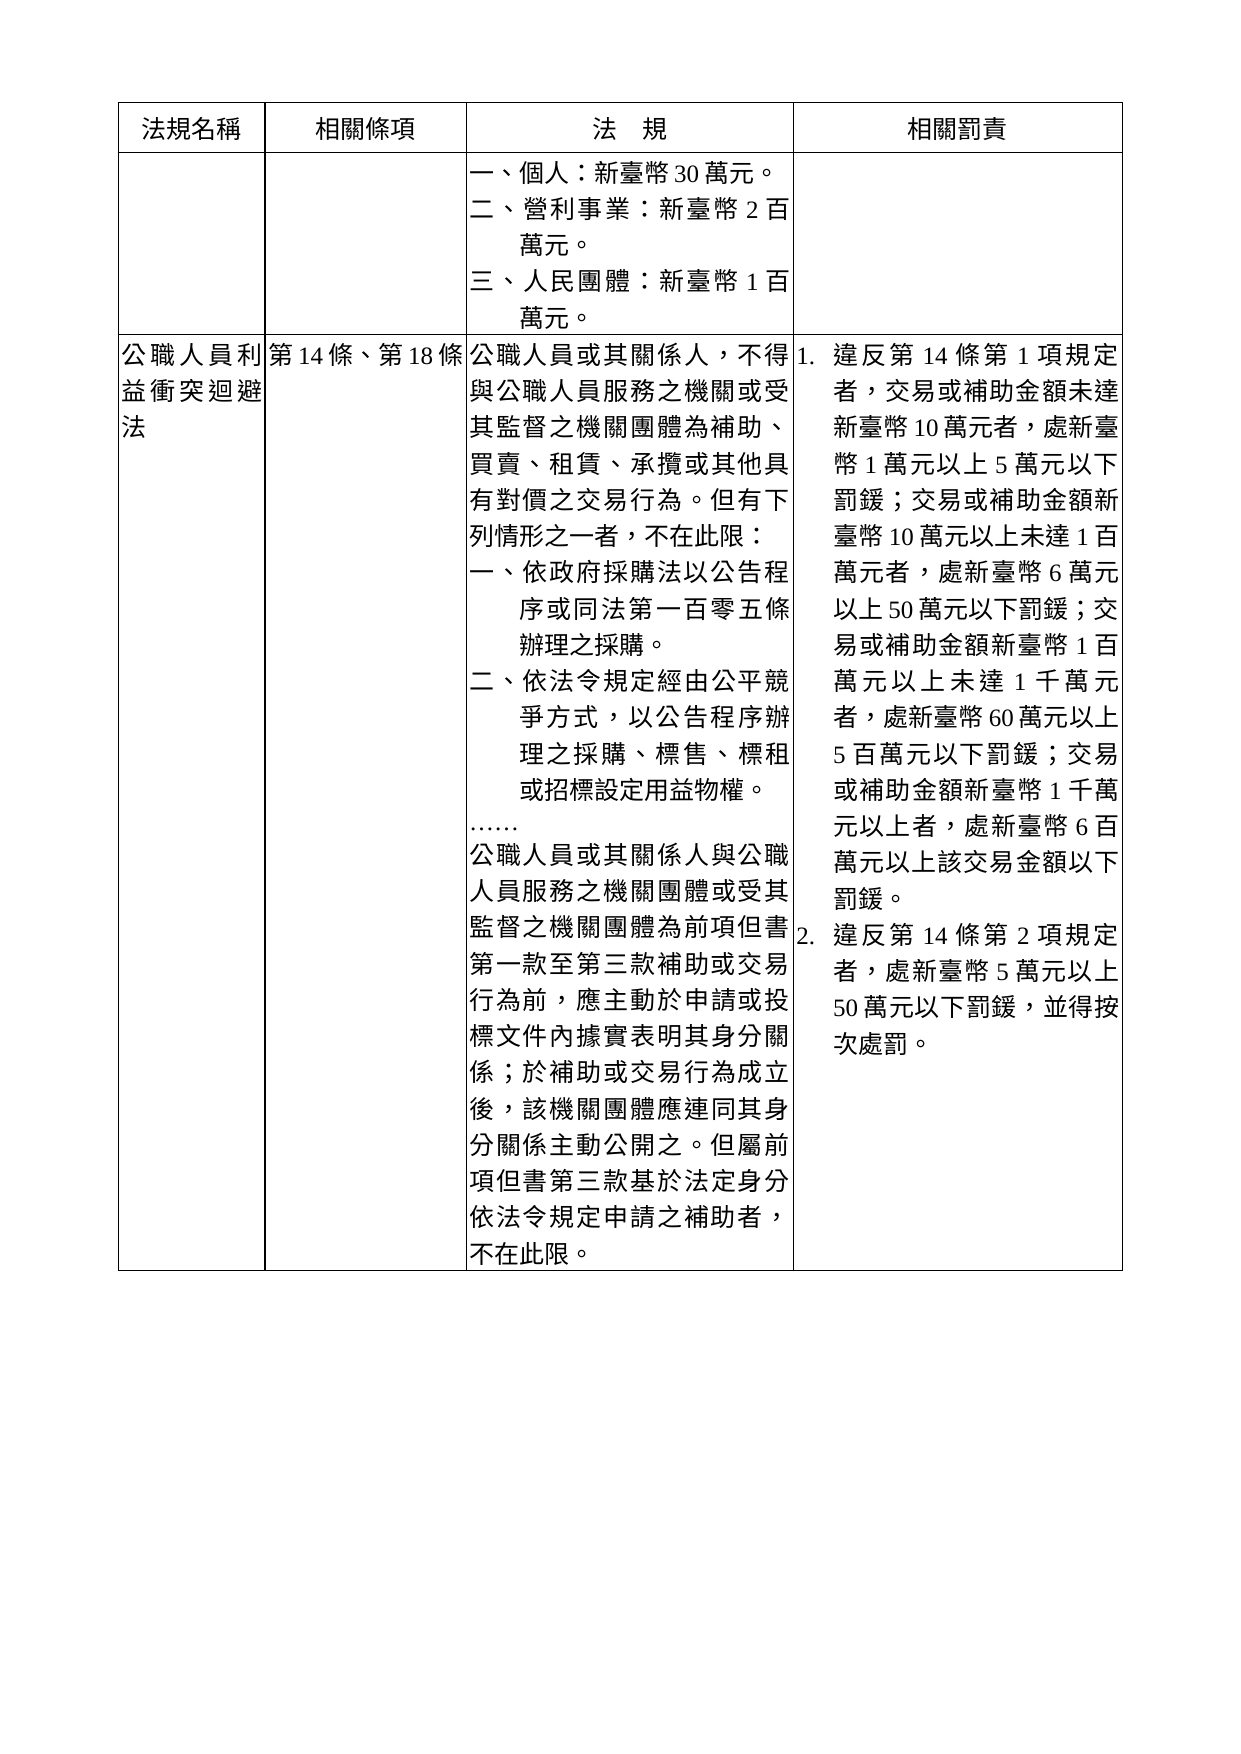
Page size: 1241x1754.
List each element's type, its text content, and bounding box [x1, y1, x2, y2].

table_cell 公職人員利益衝突迴避法 [119, 335, 264, 1270]
table_cell [119, 153, 264, 334]
table_cell 一、個人：新臺幣30萬元。 二、營利事業：新臺幣2百萬元。 三、人民團體：新臺幣1百萬元。 [467, 153, 793, 334]
table_header 相關條項 [266, 103, 466, 152]
table_cell 第14條、第18條 [266, 335, 466, 1270]
table_header 相關罰責 [794, 103, 1122, 152]
table_cell 公職人員或其關係人，不得與公職人員服務之機關或受其監督之機關團體為補助、買賣、租賃、承攬或其他具有對價之交易行為。但有下列情形之一者，不在此限： 一、依政府採購法以公告程序或同法第一百零五條辦理之採購。 二、依法令規定經由公平競爭方式，以公告程序辦理之採購、標售、標租或招標設定用益物權。 …… 公職人員或其關係人與公職人員服務之機關團體或受其監督之機關團體為前項但書第一款至第三款補助或交易行為前，應主動於申請或投標文件內據實表明其身分關係；於補助或交易行為成立後，該機關團體應連同其身分關係主動公開之。但屬前項但書第三款基於法定身分依法令規定申請之補助者，不在此限。 [467, 335, 793, 1270]
table_header 法規名稱 [119, 103, 264, 152]
table_cell [794, 153, 1122, 334]
table_header 法 規 [467, 103, 793, 152]
table_cell [266, 153, 466, 334]
table_cell 違反第14條第1項規定者，交易或補助金額未達新臺幣10萬元者，處新臺幣1萬元以上5萬元以下罰鍰；交易或補助金額新臺幣10萬元以上未達1百萬元者，處新臺幣6萬元以上50萬元以下罰鍰；交易或補助金額新臺幣1百萬元以上未達1千萬元者，處新臺幣60萬元以上5百萬元以下罰鍰；交易或補助金額新臺幣1千萬元以上者，處新臺幣6百萬元以上該交易金額以下罰鍰。 違反第14條第2項規定者，處新臺幣5萬元以上50萬元以下罰鍰，並得按次處罰。 [794, 335, 1122, 1270]
